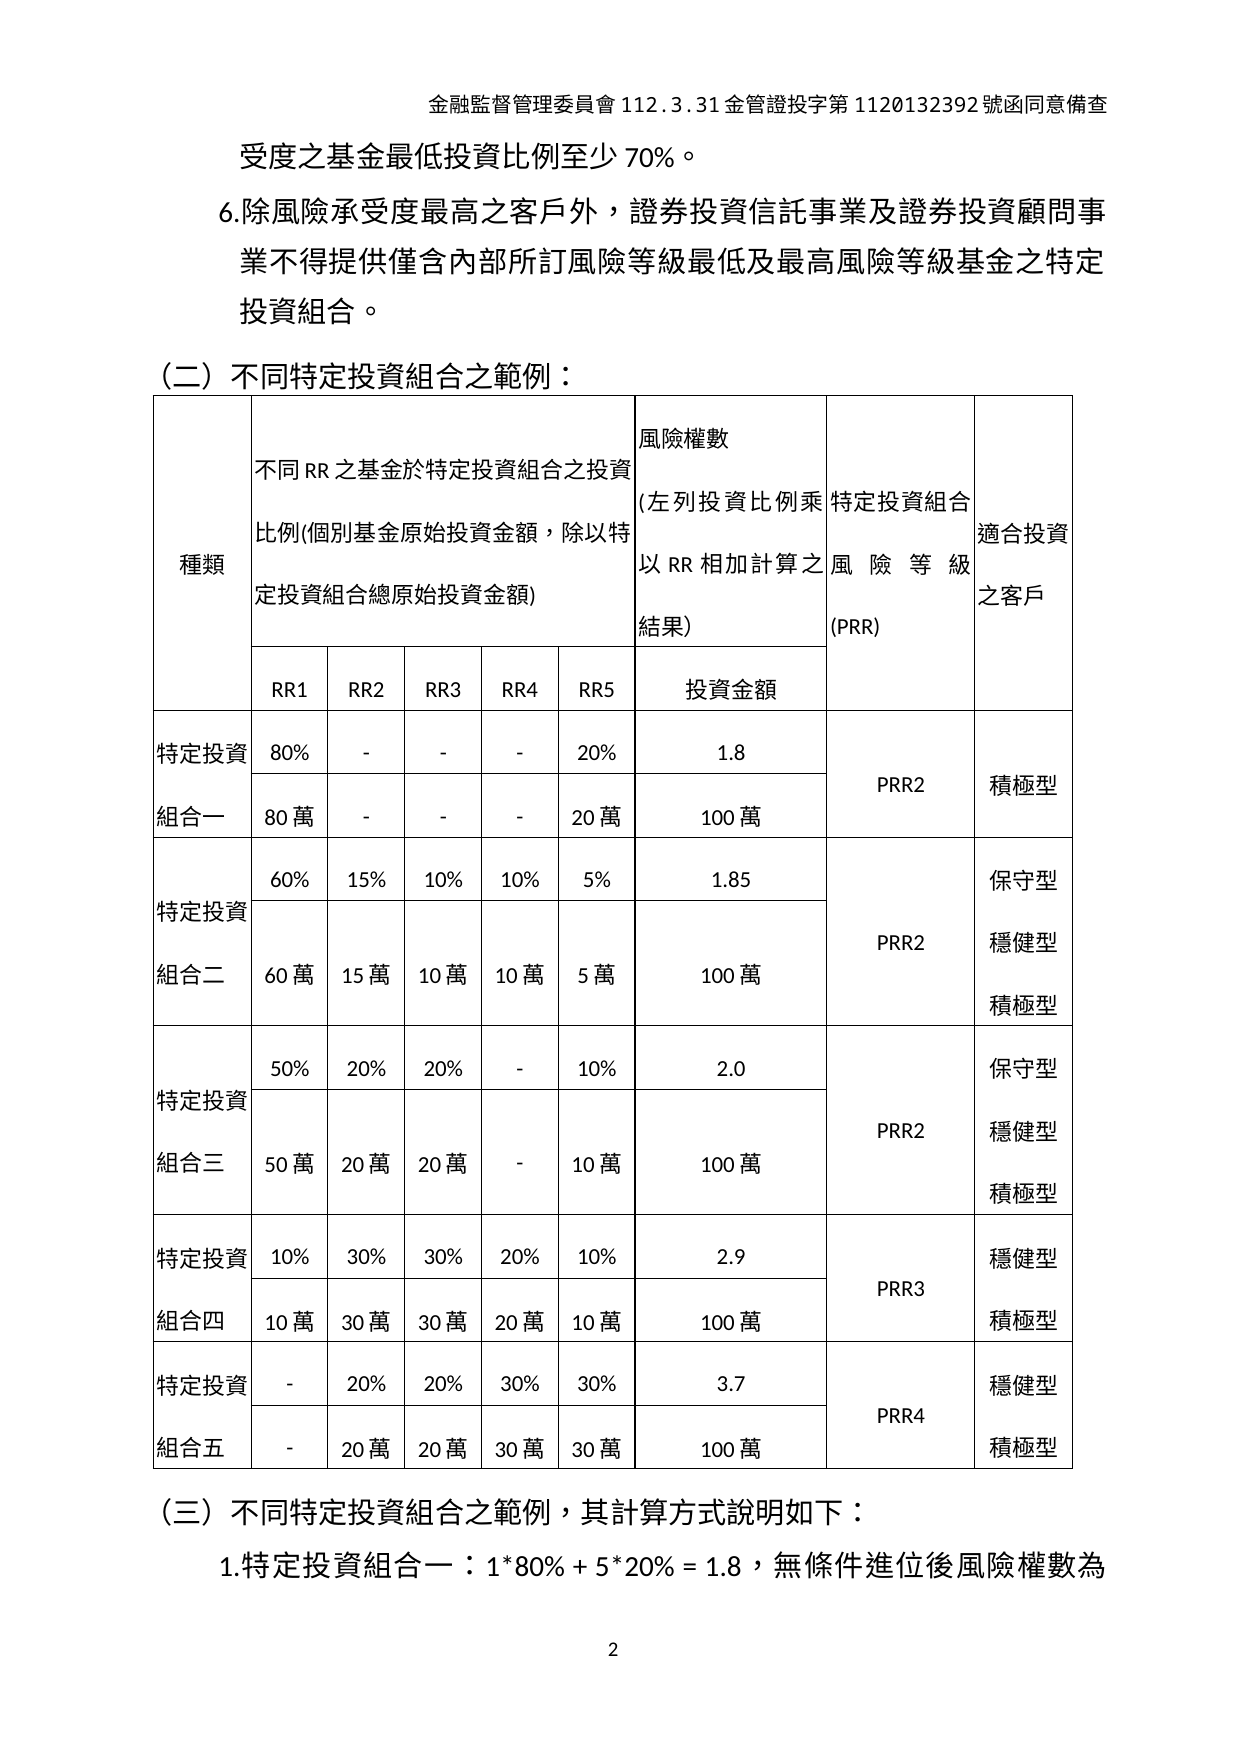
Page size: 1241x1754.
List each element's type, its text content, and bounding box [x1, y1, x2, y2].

table_cell 保守型 穩健型 積極型 [975, 838, 1072, 1025]
table_cell 15萬 [328, 901, 404, 1025]
table_cell 20% [405, 1026, 481, 1089]
table_cell 20% [405, 1342, 481, 1404]
table_cell 100萬 [636, 1406, 826, 1468]
table_cell 10% [559, 1026, 634, 1089]
text 1.特定投資組合一：1*80% + 5*20% = 1.8，無條件進位後風險權數為 [218, 1537, 1107, 1587]
table_cell 10% [252, 1215, 327, 1277]
table_cell 100萬 [636, 774, 826, 837]
table_cell 20% [328, 1026, 404, 1089]
table_cell 50萬 [252, 1090, 327, 1214]
table_cell RR3 [405, 647, 481, 710]
table_cell - [482, 711, 558, 773]
table_cell 10萬 [559, 1090, 634, 1214]
table_cell - [328, 774, 404, 837]
table_cell PRR3 [827, 1215, 974, 1341]
table_cell 20% [559, 711, 634, 773]
table_cell 100萬 [636, 901, 826, 1025]
table_cell 30% [328, 1215, 404, 1277]
table_cell PRR2 [827, 838, 974, 1025]
table_cell 30% [482, 1342, 558, 1404]
table_cell 15% [328, 838, 404, 900]
table_cell 60萬 [252, 901, 327, 1025]
table_cell 10% [482, 838, 558, 900]
table_cell 50% [252, 1026, 327, 1089]
text 6.除風險承受度最高之客戶外，證券投資信託事業及證券投資顧問事業不得提供僅含內部所訂風險等級最低及最高風險等級基金之特定投資組合。 [218, 183, 1107, 333]
text （二）不同特定投資組合之範例： [143, 333, 1107, 395]
table_cell RR1 [252, 647, 327, 710]
table_cell 30萬 [328, 1279, 404, 1341]
table_cell 30% [405, 1215, 481, 1277]
table_cell 2.9 [636, 1215, 826, 1277]
table_cell 10萬 [405, 901, 481, 1025]
table_cell - [328, 711, 404, 773]
table_cell - [252, 1406, 327, 1468]
table_cell 特定投資組合五 [154, 1342, 251, 1468]
table_cell - [482, 1026, 558, 1089]
table_header 種類 [154, 396, 251, 710]
table_cell 10% [559, 1215, 634, 1277]
table_header 風險權數 (左列投資比例乘以RR相加計算之結果） [636, 396, 826, 646]
table_cell 特定投資組合二 [154, 838, 251, 1025]
table_cell 20萬 [559, 774, 634, 837]
table_cell 30萬 [405, 1279, 481, 1341]
table_cell 100萬 [636, 1090, 826, 1214]
table_cell - [252, 1342, 327, 1404]
table_cell RR5 [559, 647, 634, 710]
table_cell 10萬 [252, 1279, 327, 1341]
table_cell 10萬 [559, 1279, 634, 1341]
table_cell 80萬 [252, 774, 327, 837]
table_cell 5% [559, 838, 634, 900]
table_cell 20% [482, 1215, 558, 1277]
table_header 不同RR之基金於特定投資組合之投資比例(個別基金原始投資金額，除以特定投資組合總原始投資金額) [252, 396, 634, 646]
text （三）不同特定投資組合之範例，其計算方式說明如下： [143, 1469, 1107, 1532]
table_cell 80% [252, 711, 327, 773]
table_cell - [482, 774, 558, 837]
table_cell 60% [252, 838, 327, 900]
table_cell - [405, 711, 481, 773]
table_cell 30% [559, 1342, 634, 1404]
table_cell RR4 [482, 647, 558, 710]
table_cell 投資金額 [636, 647, 826, 710]
table_cell 30萬 [559, 1406, 634, 1468]
table_cell - [482, 1090, 558, 1214]
table_header 適合投資之客戶 [975, 396, 1072, 710]
table_header 特定投資組合風險等級(PRR) [827, 396, 974, 710]
table_cell - [405, 774, 481, 837]
table_cell PRR2 [827, 1026, 974, 1214]
table_cell 20萬 [405, 1090, 481, 1214]
table_cell 20% [328, 1342, 404, 1404]
table_cell 3.7 [636, 1342, 826, 1404]
table_cell 20萬 [328, 1406, 404, 1468]
table_cell 2.0 [636, 1026, 826, 1089]
table_cell 穩健型 積極型 [975, 1215, 1072, 1341]
table_cell 10萬 [482, 901, 558, 1025]
text 受度之基金最低投資比例至少70%。 [218, 127, 1107, 177]
table_cell 積極型 [975, 711, 1072, 837]
table_cell RR2 [328, 647, 404, 710]
table_cell 1.85 [636, 838, 826, 900]
table_cell 30萬 [482, 1406, 558, 1468]
table_cell 100萬 [636, 1279, 826, 1341]
table_cell PRR4 [827, 1342, 974, 1468]
table_cell 1.8 [636, 711, 826, 773]
table_cell 5萬 [559, 901, 634, 1025]
table_cell 10% [405, 838, 481, 900]
table_cell 20萬 [405, 1406, 481, 1468]
table_cell 20萬 [482, 1279, 558, 1341]
table_cell 穩健型 積極型 [975, 1342, 1072, 1468]
table_cell 保守型 穩健型 積極型 [975, 1026, 1072, 1214]
table_cell 20萬 [328, 1090, 404, 1214]
table_cell PRR2 [827, 711, 974, 837]
table_cell 特定投資組合四 [154, 1215, 251, 1341]
table_cell 特定投資組合三 [154, 1026, 251, 1214]
table_cell 特定投資組合一 [154, 711, 251, 837]
